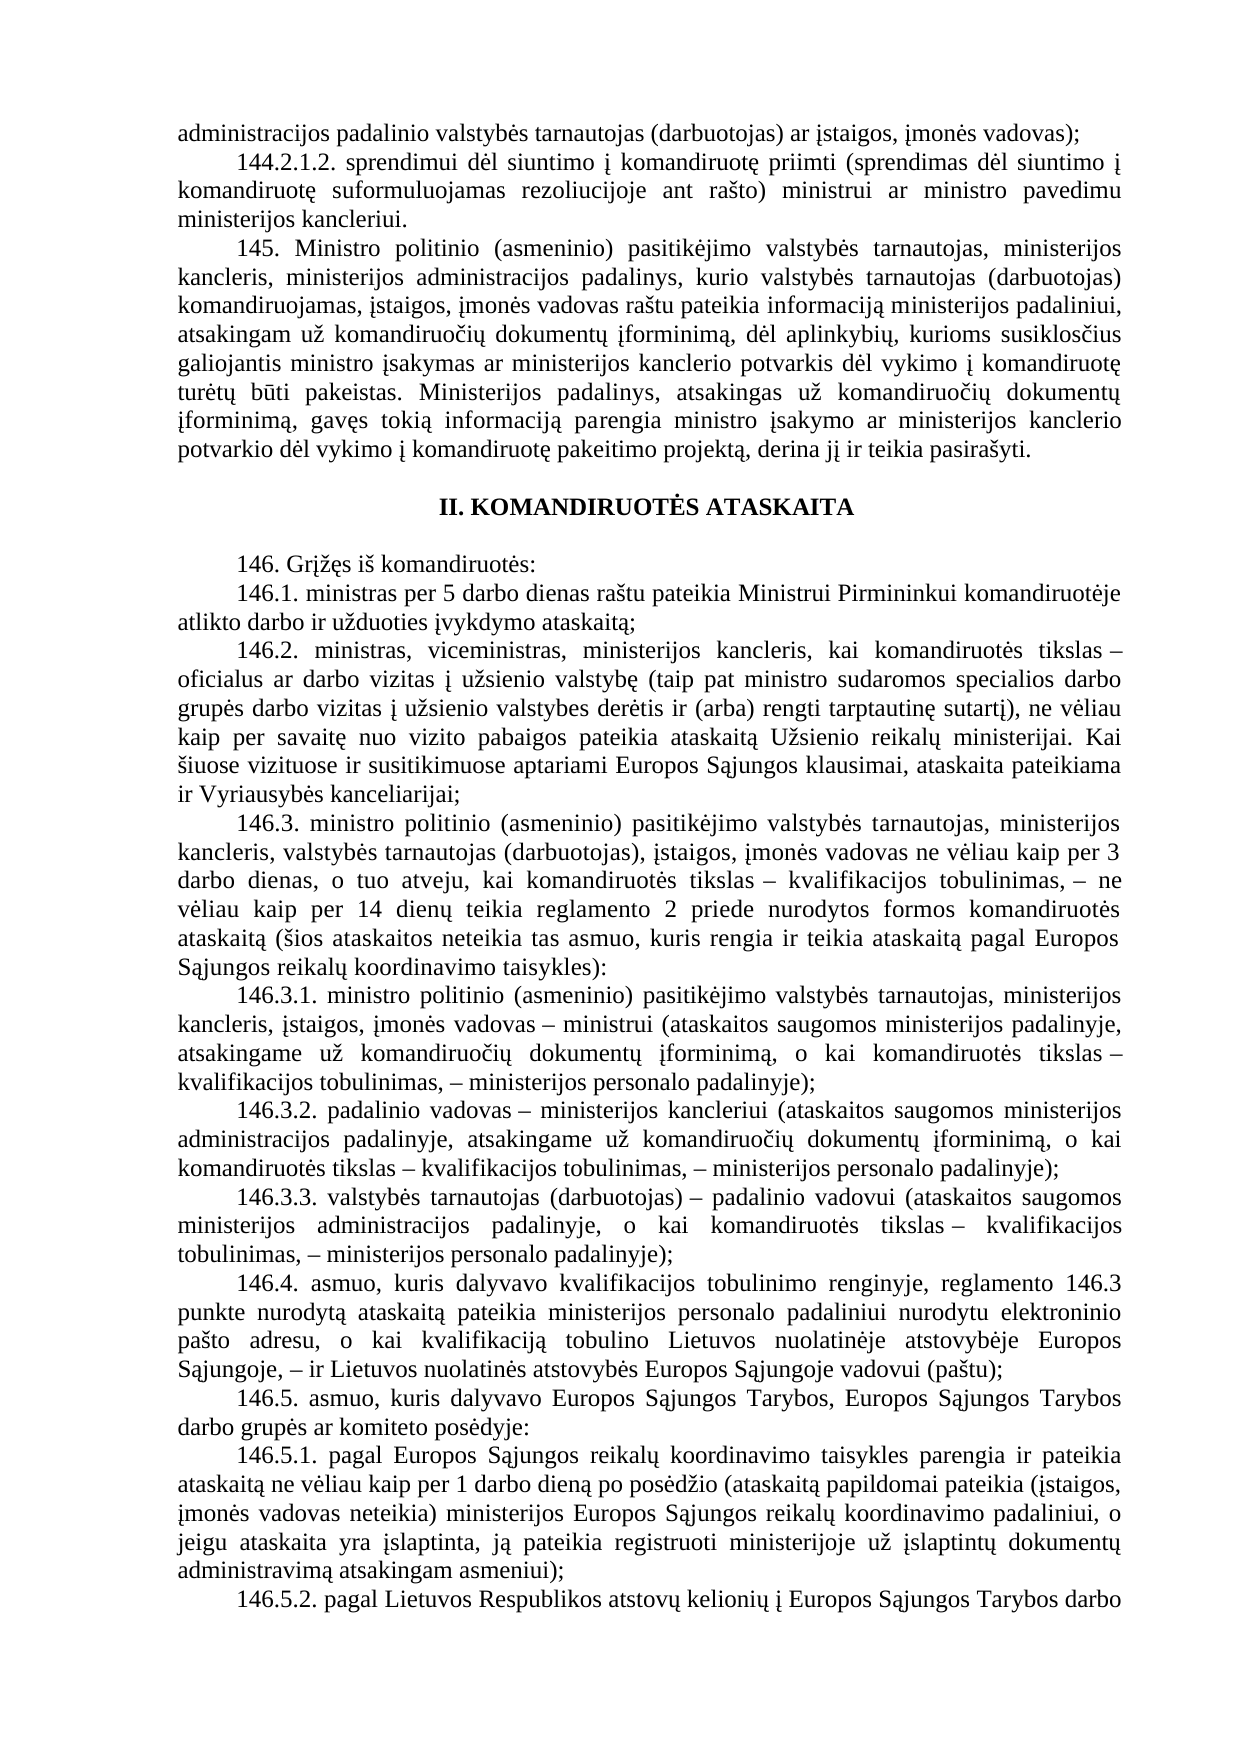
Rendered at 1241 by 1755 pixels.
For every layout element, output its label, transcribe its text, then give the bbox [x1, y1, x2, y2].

text 146.1. ministras per 5 darbo dienas raštu pateikia Ministrui Pirmininkui komandiruotėje atlikto darbo ir užduoties įvykdymo ataskaitą; [177, 578, 1122, 636]
text 146.3.2. padalinio vadovas – ministerijos kancleriui (ataskaitos saugomos ministerijos administracijos padalinyje, atsakingame už komandiruočių dokumentų įforminimą, o kai komandiruotės tikslas – kvalifikacijos tobulinimas, – ministerijos personalo padalinyje); [177, 1096, 1122, 1182]
text 146.3.1. ministro politinio (asmeninio) pasitikėjimo valstybės tarnautojas, ministerijos kancleris, įstaigos, įmonės vadovas – ministrui (ataskaitos saugomos ministerijos padalinyje, atsakingame už komandiruočių dokumentų įforminimą, o kai komandiruotės tikslas – kvalifikacijos tobulinimas, – ministerijos personalo padalinyje); [177, 981, 1122, 1096]
text 146.3.3. valstybės tarnautojas (darbuotojas) – padalinio vadovui (ataskaitos saugomos ministerijos administracijos padalinyje, o kai komandiruotės tikslas – kvalifikacijos tobulinimas, – ministerijos personalo padalinyje); [177, 1182, 1122, 1268]
text 146.5.1. pagal Europos Sąjungos reikalų koordinavimo taisykles parengia ir pateikia ataskaitą ne vėliau kaip per 1 darbo dieną po posėdžio (ataskaitą papildomai pateikia (įstaigos, įmonės vadovas neteikia) ministerijos Europos Sąjungos reikalų koordinavimo padaliniui, o jeigu ataskaita yra įslaptinta, ją pateikia registruoti ministerijoje už įslaptintų dokumentų administravimą atsakingam asmeniui); [177, 1441, 1122, 1584]
text 146.4. asmuo, kuris dalyvavo kvalifikacijos tobulinimo renginyje, reglamento 146.3 punkte nurodytą ataskaitą pateikia ministerijos personalo padaliniui nurodytu elektroninio pašto adresu, o kai kvalifikaciją tobulino Lietuvos nuolatinėje atstovybėje Europos Sąjungoje, – ir Lietuvos nuolatinės atstovybės Europos Sąjungoje vadovui (paštu); [177, 1268, 1122, 1383]
text 146. Grįžęs iš komandiruotės: [177, 549, 1122, 578]
text 145. Ministro politinio (asmeninio) pasitikėjimo valstybės tarnautojas, ministerijos kancleris, ministerijos administracijos padalinys, kurio valstybės tarnautojas (darbuotojas) komandiruojamas, įstaigos, įmonės vadovas raštu pateikia informaciją ministerijos padaliniui, atsakingam už komandiruočių dokumentų įforminimą, dėl aplinkybių, kurioms susiklosčius galiojantis ministro įsakymas ar ministerijos kanclerio potvarkis dėl vykimo į komandiruotę turėtų būti pakeistas. Ministerijos padalinys, atsakingas už komandiruočių dokumentų įforminimą, gavęs tokią informaciją parengia ministro įsakymo ar ministerijos kanclerio potvarkio dėl vykimo į komandiruotę pakeitimo projektą, derina jį ir teikia pasirašyti. [177, 233, 1122, 463]
text administracijos padalinio valstybės tarnautojas (darbuotojas) ar įstaigos, įmonės vadovas); [177, 118, 1122, 147]
text 146.3. ministro politinio (asmeninio) pasitikėjimo valstybės tarnautojas, ministerijos kancleris, valstybės tarnautojas (darbuotojas), įstaigos, įmonės vadovas ne vėliau kaip per 3 darbo dienas, o tuo atveju, kai komandiruotės tikslas – kvalifikacijos tobulinimas, – ne vėliau kaip per 14 dienų teikia reglamento 2 priede nurodytos formos komandiruotės ataskaitą (šios ataskaitos neteikia tas asmuo, kuris rengia ir teikia ataskaitą pagal Europos Sąjungos reikalų koordinavimo taisykles): [177, 808, 1122, 981]
text 144.2.1.2. sprendimui dėl siuntimo į komandiruotę priimti (sprendimas dėl siuntimo į komandiruotę suformuluojamas rezoliucijoje ant rašto) ministrui ar ministro pavedimu ministerijos kancleriui. [177, 147, 1122, 233]
text II. KOMANDIRUOTĖS ATASKAITA [177, 492, 1122, 521]
text 146.2. ministras, viceministras, ministerijos kancleris, kai komandiruotės tikslas – oficialus ar darbo vizitas į užsienio valstybę (taip pat ministro sudaromos specialios darbo grupės darbo vizitas į užsienio valstybes derėtis ir (arba) rengti tarptautinę sutartį), ne vėliau kaip per savaitę nuo vizito pabaigos pateikia ataskaitą Užsienio reikalų ministerijai. Kai šiuose vizituose ir susitikimuose aptariami Europos Sąjungos klausimai, ataskaita pateikiama ir Vyriausybės kanceliarijai; [177, 636, 1122, 808]
text 146.5.2. pagal Lietuvos Respublikos atstovų kelionių į Europos Sąjungos Tarybos darbo [177, 1584, 1122, 1613]
text 146.5. asmuo, kuris dalyvavo Europos Sąjungos Tarybos, Europos Sąjungos Tarybos darbo grupės ar komiteto posėdyje: [177, 1383, 1122, 1441]
